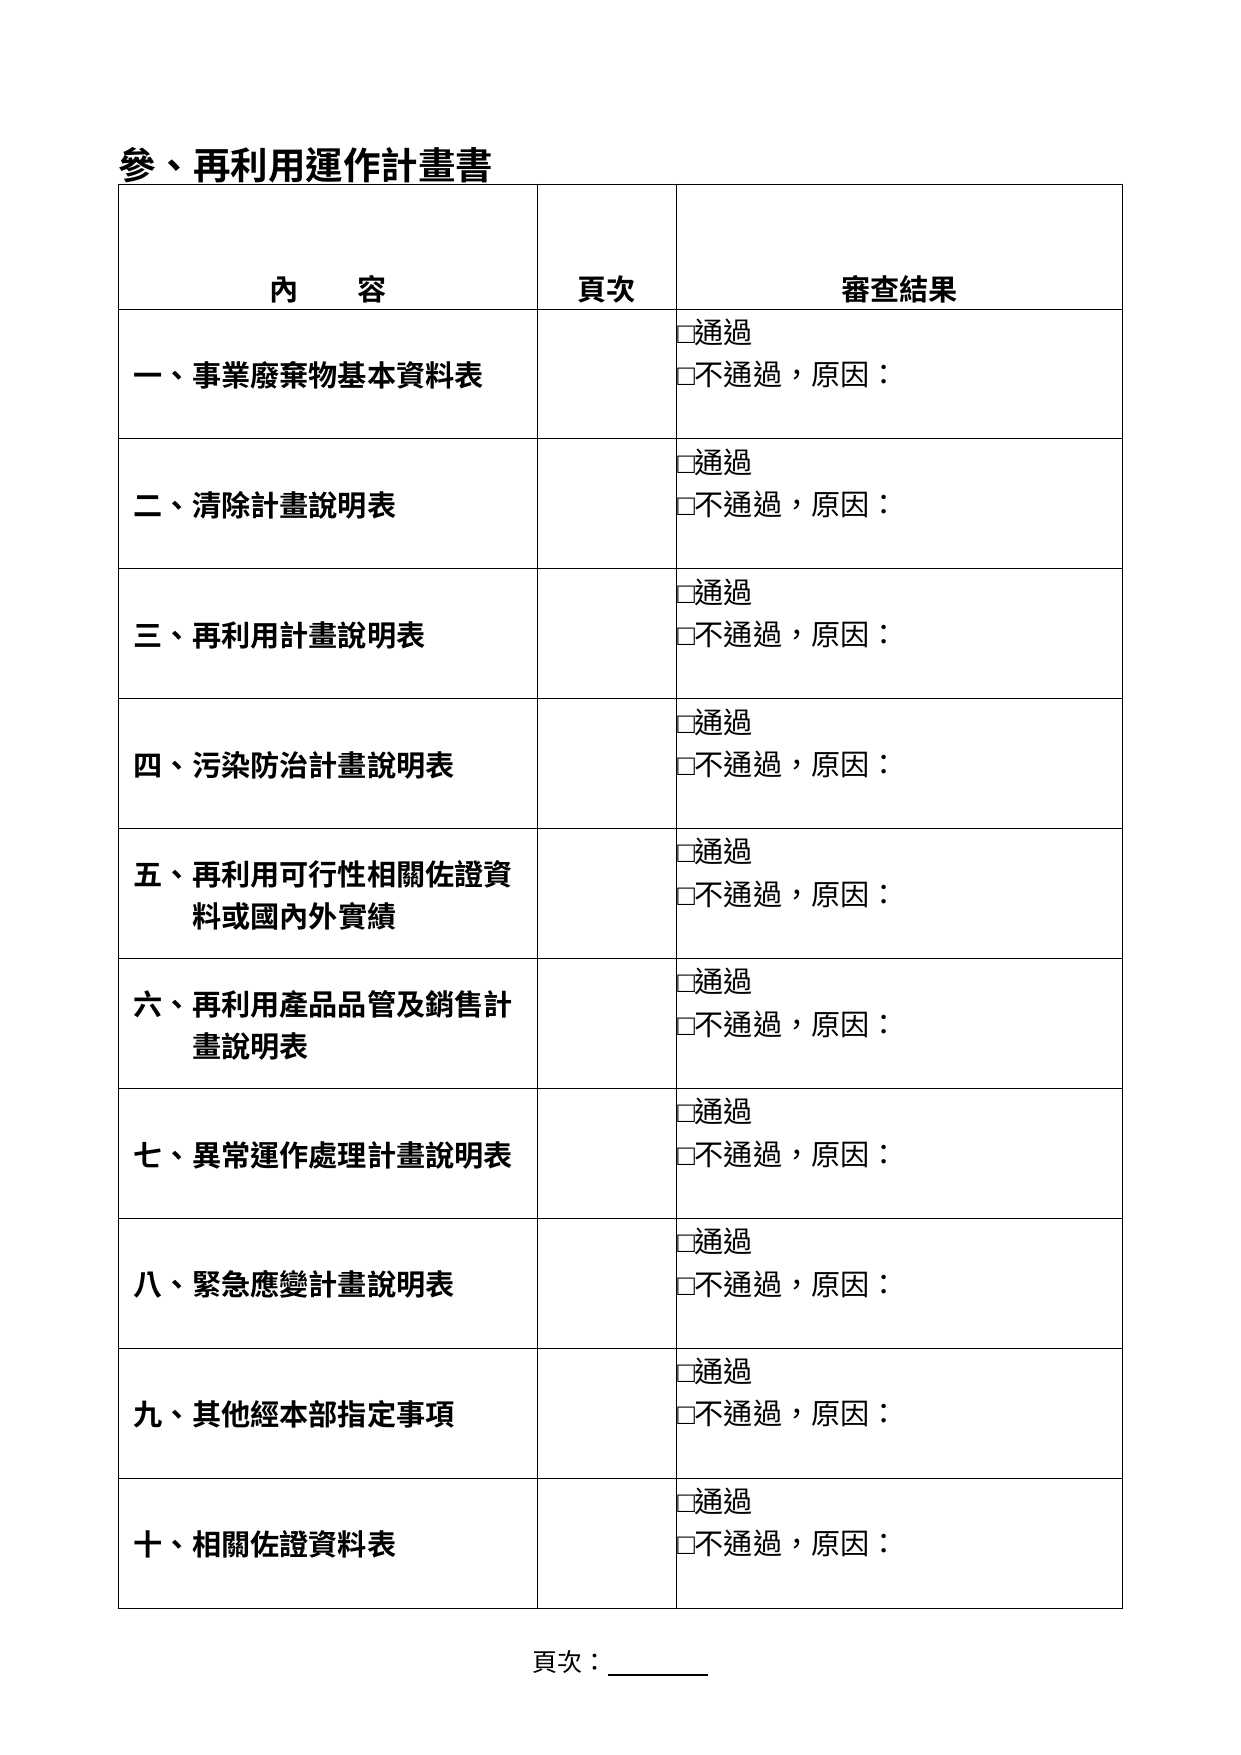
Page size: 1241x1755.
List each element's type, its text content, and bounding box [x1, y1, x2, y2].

table_cell [538, 1219, 676, 1348]
table_cell □通過 □不通過，原因： [677, 1479, 1122, 1607]
table_cell □通過 □不通過，原因： [677, 699, 1122, 828]
table_cell 六、再利用產品品管及銷售計畫說明表 [119, 959, 537, 1088]
table_cell □通過 □不通過，原因： [677, 1219, 1122, 1348]
table_cell □通過 □不通過，原因： [677, 1089, 1122, 1218]
table_cell □通過 □不通過，原因： [677, 829, 1122, 958]
table_cell [538, 699, 676, 828]
table_cell [538, 829, 676, 958]
table_cell □通過 □不通過，原因： [677, 1349, 1122, 1477]
table_cell □通過 □不通過，原因： [677, 569, 1122, 698]
table_cell 八、緊急應變計畫說明表 [119, 1219, 537, 1348]
table_cell [538, 1479, 676, 1607]
text 參、再利用運作計畫書 [118, 121, 1122, 183]
table_cell 十、相關佐證資料表 [119, 1479, 537, 1607]
table_cell □通過 □不通過，原因： [677, 439, 1122, 568]
table_cell 四、污染防治計畫說明表 [119, 699, 537, 828]
table_cell 九、其他經本部指定事項 [119, 1349, 537, 1477]
table_cell [538, 1349, 676, 1477]
table_cell [538, 959, 676, 1088]
table_cell 五、再利用可行性相關佐證資料或國內外實績 [119, 829, 537, 958]
table_header 審查結果 [677, 185, 1122, 308]
table_cell [538, 439, 676, 568]
table_cell 二、清除計畫說明表 [119, 439, 537, 568]
table_cell [538, 569, 676, 698]
table_cell [538, 1089, 676, 1218]
table_header 頁次 [538, 185, 676, 308]
table_cell □通過 □不通過，原因： [677, 959, 1122, 1088]
table_cell [538, 310, 676, 438]
table_cell 一、事業廢棄物基本資料表 [119, 310, 537, 438]
table_cell □通過 □不通過，原因： [677, 310, 1122, 438]
table_cell 三、再利用計畫說明表 [119, 569, 537, 698]
table_cell 七、異常運作處理計畫說明表 [119, 1089, 537, 1218]
table_header 內 容 [119, 185, 537, 308]
